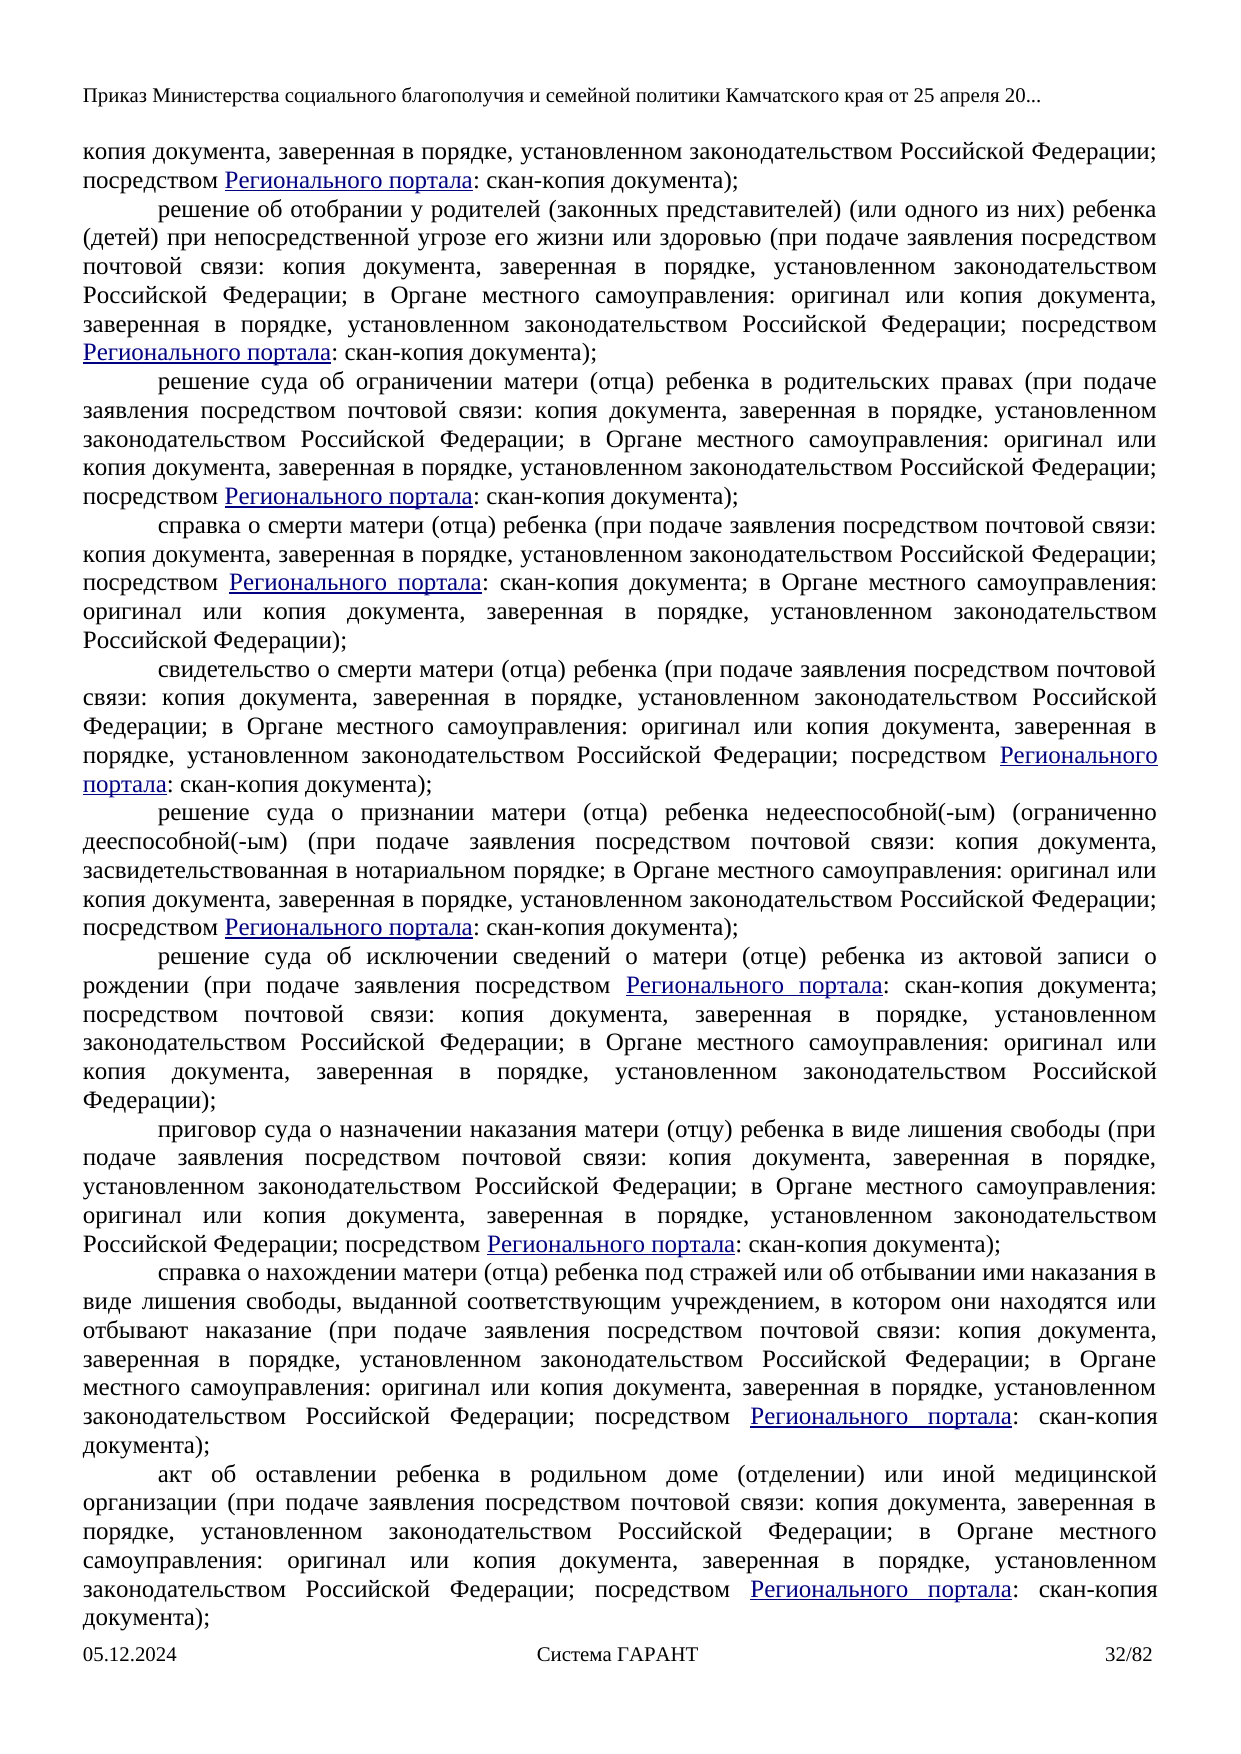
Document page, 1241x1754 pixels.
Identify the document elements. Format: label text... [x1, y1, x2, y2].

text копия документа, заверенная в порядке, установленном законодательством Российской Федерации; посредством Регионального портала: скан-копия документа); [83, 136, 1157, 194]
text справка о нахождении матери (отца) ребенка под стражей или об отбывании ими наказания в виде лишения свободы, выданной соответствующим учреждением, в котором они находятся или отбывают наказание (при подаче заявления посредством почтовой связи: копия документа, заверенная в порядке, установленном законодательством Российской Федерации; в Органе местного самоуправления: оригинал или копия документа, заверенная в порядке, установленном законодательством Российской Федерации; посредством Регионального портала: скан-копия документа); [83, 1257, 1157, 1459]
text акт об оставлении ребенка в родильном доме (отделении) или иной медицинской организации (при подаче заявления посредством почтовой связи: копия документа, заверенная в порядке, установленном законодательством Российской Федерации; в Органе местного самоуправления: оригинал или копия документа, заверенная в порядке, установленном законодательством Российской Федерации; посредством Регионального портала: скан-копия документа); [83, 1459, 1157, 1631]
text решение суда об ограничении матери (отца) ребенка в родительских правах (при подаче заявления посредством почтовой связи: копия документа, заверенная в порядке, установленном законодательством Российской Федерации; в Органе местного самоуправления: оригинал или копия документа, заверенная в порядке, установленном законодательством Российской Федерации; посредством Регионального портала: скан-копия документа); [83, 366, 1157, 510]
text решение об отобрании у родителей (законных представителей) (или одного из них) ребенка (детей) при непосредственной угрозе его жизни или здоровью (при подаче заявления посредством почтовой связи: копия документа, заверенная в порядке, установленном законодательством Российской Федерации; в Органе местного самоуправления: оригинал или копия документа, заверенная в порядке, установленном законодательством Российской Федерации; посредством Регионального портала: скан-копия документа); [83, 194, 1157, 366]
text решение суда о признании матери (отца) ребенка недееспособной(-ым) (ограниченно дееспособной(-ым) (при подаче заявления посредством почтовой связи: копия документа, засвидетельствованная в нотариальном порядке; в Органе местного самоуправления: оригинал или копия документа, заверенная в порядке, установленном законодательством Российской Федерации; посредством Регионального портала: скан-копия документа); [83, 797, 1157, 941]
text справка о смерти матери (отца) ребенка (при подаче заявления посредством почтовой связи: копия документа, заверенная в порядке, установленном законодательством Российской Федерации; посредством Регионального портала: скан-копия документа; в Органе местного самоуправления: оригинал или копия документа, заверенная в порядке, установленном законодательством Российской Федерации); [83, 510, 1157, 654]
text приговор суда о назначении наказания матери (отцу) ребенка в виде лишения свободы (при подаче заявления посредством почтовой связи: копия документа, заверенная в порядке, установленном законодательством Российской Федерации; в Органе местного самоуправления: оригинал или копия документа, заверенная в порядке, установленном законодательством Российской Федерации; посредством Регионального портала: скан-копия документа); [83, 1114, 1157, 1257]
text свидетельство о смерти матери (отца) ребенка (при подаче заявления посредством почтовой связи: копия документа, заверенная в порядке, установленном законодательством Российской Федерации; в Органе местного самоуправления: оригинал или копия документа, заверенная в порядке, установленном законодательством Российской Федерации; посредством Регионального портала: скан-копия документа); [83, 654, 1157, 797]
text решение суда об исключении сведений о матери (отце) ребенка из актовой записи о рождении (при подаче заявления посредством Регионального портала: скан-копия документа; посредством почтовой связи: копия документа, заверенная в порядке, установленном законодательством Российской Федерации; в Органе местного самоуправления: оригинал или копия документа, заверенная в порядке, установленном законодательством Российской Федерации); [83, 941, 1157, 1114]
